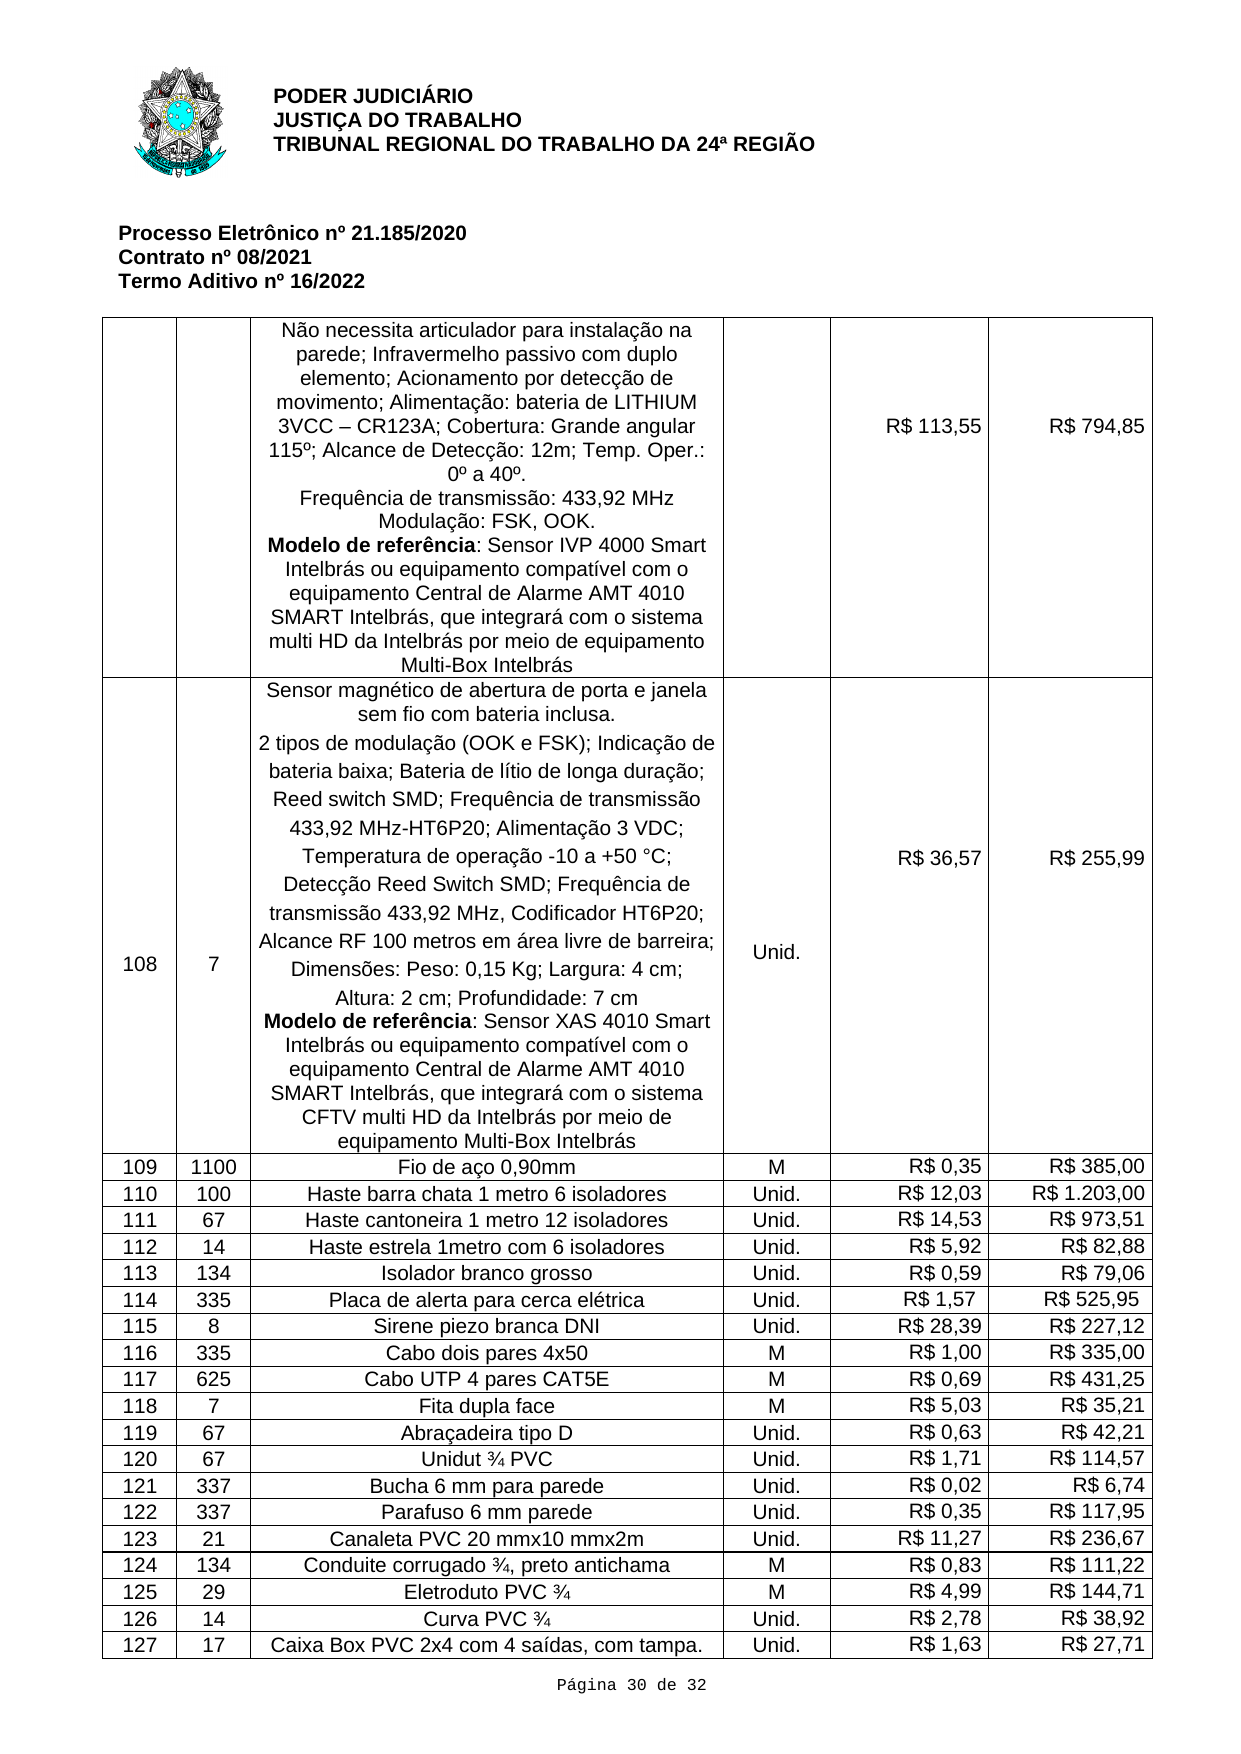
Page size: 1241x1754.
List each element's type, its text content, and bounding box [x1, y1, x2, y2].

table_cell Conduite corrugado ¾, preto antichama [251, 1553, 723, 1578]
table_cell R$ 11,27 [831, 1526, 988, 1551]
table_cell R$ 14,53 [831, 1207, 988, 1233]
table_cell 14 [177, 1606, 250, 1631]
table_cell 112 [103, 1234, 176, 1259]
table_cell Bucha 6 mm para parede [251, 1473, 723, 1498]
table_cell 114 [103, 1287, 176, 1312]
table_cell R$ 0,59 [831, 1260, 988, 1286]
table_cell R$ 385,00 [989, 1154, 1152, 1179]
table_cell 21 [177, 1526, 250, 1551]
table_cell R$ 0,69 [831, 1367, 988, 1392]
table_cell Unid. [724, 1234, 830, 1259]
table_cell R$ 973,51 [989, 1207, 1152, 1233]
table_cell R$ 144,71 [989, 1579, 1152, 1604]
table_cell Unid. [724, 1526, 830, 1551]
table_cell Unid. [724, 1632, 830, 1658]
table_cell Parafuso 6 mm parede [251, 1499, 723, 1525]
table_cell R$ 2,78 [831, 1606, 988, 1631]
table_cell 111 [103, 1207, 176, 1233]
table_cell 335 [177, 1340, 250, 1366]
table_cell Fita dupla face [251, 1393, 723, 1419]
table_cell Isolador branco grosso [251, 1260, 723, 1286]
table_cell Unid. [724, 1446, 830, 1472]
table_cell Cabo dois pares 4x50 [251, 1340, 723, 1366]
table_cell 127 [103, 1632, 176, 1658]
table_cell 120 [103, 1446, 176, 1472]
table_cell R$ 82,88 [989, 1234, 1152, 1259]
table_cell 110 [103, 1181, 176, 1206]
table_cell R$ 1,00 [831, 1340, 988, 1366]
table_cell M [724, 1579, 830, 1604]
table_cell Unid. [724, 1473, 830, 1498]
table_cell R$ 236,67 [989, 1526, 1152, 1551]
picture [133, 66, 228, 178]
table_cell R$ 111,22 [989, 1553, 1152, 1578]
table_cell R$ 1,71 [831, 1446, 988, 1472]
table_cell Unid. [724, 1260, 830, 1286]
table_cell R$ 35,21 [989, 1393, 1152, 1419]
table_cell Fio de aço 0,90mm [251, 1154, 723, 1179]
table_cell Curva PVC ¾ [251, 1606, 723, 1631]
table_cell [103, 318, 176, 677]
table_cell [724, 318, 830, 677]
table_cell R$ 431,25 [989, 1367, 1152, 1392]
table_cell Haste estrela 1metro com 6 isoladores [251, 1234, 723, 1259]
table_cell R$ 4,99 [831, 1579, 988, 1604]
table_cell R$ 117,95 [989, 1499, 1152, 1525]
table_cell M [724, 1340, 830, 1366]
table_cell 100 [177, 1181, 250, 1206]
table_cell R$ 255,99 [989, 678, 1152, 1153]
table_cell 118 [103, 1393, 176, 1419]
table_cell R$ 27,71 [989, 1632, 1152, 1658]
table_cell R$ 113,55 [831, 318, 988, 677]
table_cell Unid. [724, 1499, 830, 1525]
table_cell R$ 0,35 [831, 1499, 988, 1525]
table_cell R$ 36,57 [831, 678, 988, 1153]
table_cell R$ 12,03 [831, 1181, 988, 1206]
table_cell 337 [177, 1473, 250, 1498]
table_cell 29 [177, 1579, 250, 1604]
table_cell Unid. [724, 1287, 830, 1312]
table_cell Unid. [724, 1420, 830, 1445]
table_cell R$ 28,39 [831, 1314, 988, 1339]
table_cell R$ 335,00 [989, 1340, 1152, 1366]
table_cell R$ 227,12 [989, 1314, 1152, 1339]
table_cell Unid. [724, 1207, 830, 1233]
table_cell 1100 [177, 1154, 250, 1179]
table_cell Sensor magnético de abertura de porta e janela sem fio com bateria inclusa. 2 tipos de modulação (OOK e FSK); Indicação de bateria baixa; Bateria de lítio de longa duração; Reed switch SMD; Frequência de transmissão 433,92 MHz-HT6P20; Alimentação 3 VDC; Temperatura de operação -10 a +50 °C; Detecção Reed Switch SMD; Frequência de transmissão 433,92 MHz, Codificador HT6P20; Alcance RF 100 metros em área livre de barreira; Dimensões: Peso: 0,15 Kg; Largura: 4 cm; Altura: 2 cm; Profundidade: 7 cm Modelo de referência: Sensor XAS 4010 Smart Intelbrás ou equipamento compatível com o equipamento Central de Alarme AMT 4010 SMART Intelbrás, que integrará com o sistema CFTV multi HD da Intelbrás por meio de equipamento Multi-Box Intelbrás [251, 678, 723, 1153]
table_cell Placa de alerta para cerca elétrica [251, 1287, 723, 1312]
table_cell M [724, 1367, 830, 1392]
table_cell 14 [177, 1234, 250, 1259]
table_cell 124 [103, 1553, 176, 1578]
table_cell R$ 38,92 [989, 1606, 1152, 1631]
table_cell R$ 1,63 [831, 1632, 988, 1658]
table_cell Haste barra chata 1 metro 6 isoladores [251, 1181, 723, 1206]
table_cell 122 [103, 1499, 176, 1525]
table_cell 625 [177, 1367, 250, 1392]
table_cell 134 [177, 1553, 250, 1578]
table_cell R$ 5,03 [831, 1393, 988, 1419]
table_cell 119 [103, 1420, 176, 1445]
table_cell Eletroduto PVC ¾ [251, 1579, 723, 1604]
table_cell 7 [177, 678, 250, 1153]
table_cell 337 [177, 1499, 250, 1525]
table_cell M [724, 1393, 830, 1419]
table_cell Unidut ¾ PVC [251, 1446, 723, 1472]
table_cell 108 [103, 678, 176, 1153]
table_cell R$ 114,57 [989, 1446, 1152, 1472]
table_cell Sirene piezo branca DNI [251, 1314, 723, 1339]
table_cell R$ 794,85 [989, 318, 1152, 677]
table_cell R$ 0,35 [831, 1154, 988, 1179]
table_cell Canaleta PVC 20 mmx10 mmx2m [251, 1526, 723, 1551]
table_cell 109 [103, 1154, 176, 1179]
table_cell 7 [177, 1393, 250, 1419]
table_cell 116 [103, 1340, 176, 1366]
table_cell Abraçadeira tipo D [251, 1420, 723, 1445]
table_cell Não necessita articulador para instalação na parede; Infravermelho passivo com duplo elemento; Acionamento por detecção de movimento; Alimentação: bateria de LITHIUM 3VCC – CR123A; Cobertura: Grande angular 115º; Alcance de Detecção: 12m; Temp. Oper.: 0º a 40º. Frequência de transmissão: 433,92 MHz Modulação: FSK, OOK. Modelo de referência: Sensor IVP 4000 Smart Intelbrás ou equipamento compatível com o equipamento Central de Alarme AMT 4010 SMART Intelbrás, que integrará com o sistema multi HD da Intelbrás por meio de equipamento Multi-Box Intelbrás [251, 318, 723, 677]
table_cell 134 [177, 1260, 250, 1286]
table_cell R$ 42,21 [989, 1420, 1152, 1445]
table_cell Unid. [724, 1314, 830, 1339]
table_cell 123 [103, 1526, 176, 1551]
table_cell 8 [177, 1314, 250, 1339]
table_cell [177, 318, 250, 677]
table_cell 125 [103, 1579, 176, 1604]
table_cell Cabo utp 4 pares CAT5E [251, 1367, 723, 1392]
table_cell 67 [177, 1420, 250, 1445]
table_cell 17 [177, 1632, 250, 1658]
table_cell R$ 0,02 [831, 1473, 988, 1498]
table_cell Unid. [724, 1606, 830, 1631]
table_cell Unid. [724, 678, 830, 1153]
table_cell R$ 1.203,00 [989, 1181, 1152, 1206]
table_cell R$ 0,63 [831, 1420, 988, 1445]
table_cell 335 [177, 1287, 250, 1312]
table_cell Caixa Box PVC 2x4 com 4 saídas, com tampa. [251, 1632, 723, 1658]
table_cell R$ 5,92 [831, 1234, 988, 1259]
table_cell 67 [177, 1446, 250, 1472]
table_cell 117 [103, 1367, 176, 1392]
table_cell R$ 6,74 [989, 1473, 1152, 1498]
table_cell 67 [177, 1207, 250, 1233]
table_cell R$ 0,83 [831, 1553, 988, 1578]
table_cell M [724, 1553, 830, 1578]
table_cell Haste cantoneira 1 metro 12 isoladores [251, 1207, 723, 1233]
table_cell R$ 1,57 [831, 1287, 988, 1312]
table_cell R$ 79,06 [989, 1260, 1152, 1286]
table_cell Unid. [724, 1181, 830, 1206]
table_cell 121 [103, 1473, 176, 1498]
table_cell M [724, 1154, 830, 1179]
table_cell 115 [103, 1314, 176, 1339]
table_cell R$ 525,95 [989, 1287, 1152, 1312]
table_cell 126 [103, 1606, 176, 1631]
table_cell 113 [103, 1260, 176, 1286]
